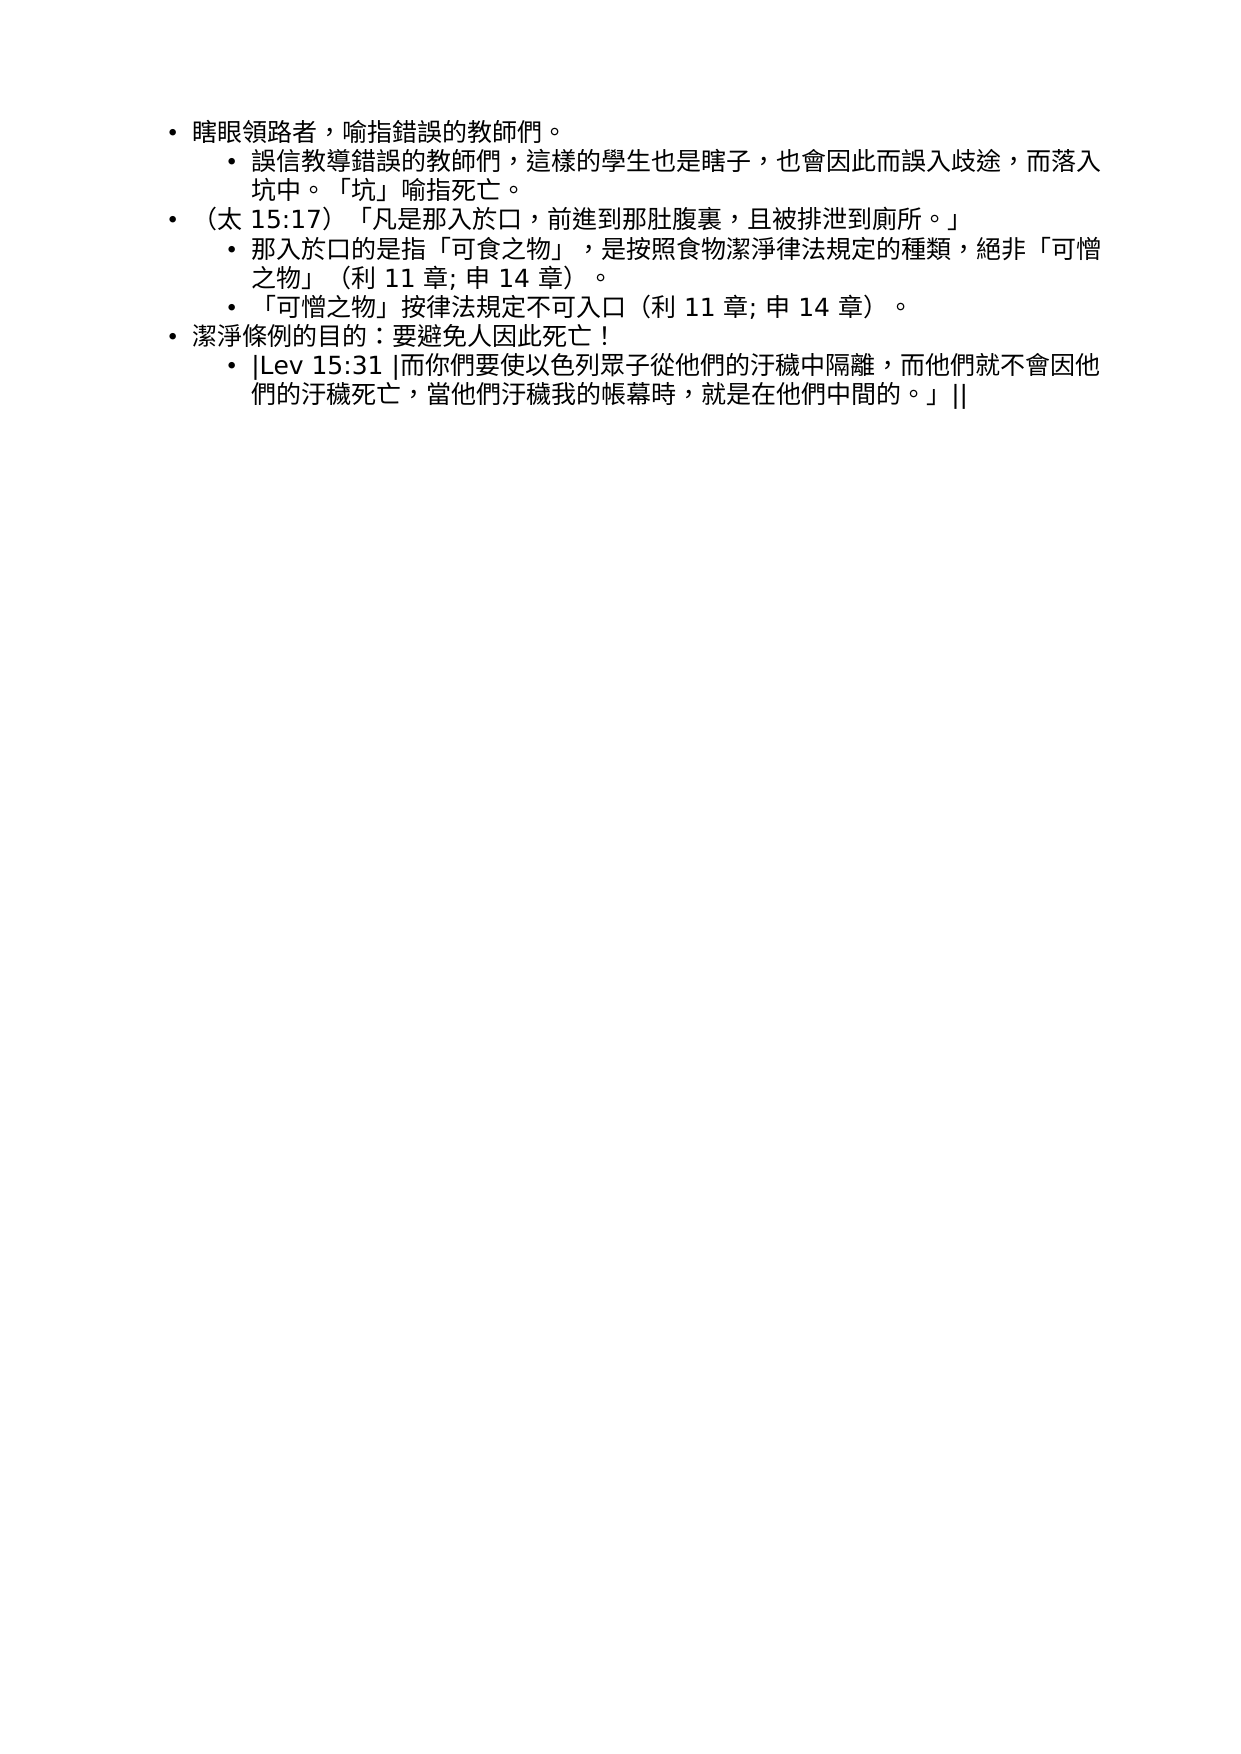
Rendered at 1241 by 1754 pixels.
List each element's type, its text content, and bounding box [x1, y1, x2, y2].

list 潔淨條例的目的：要避免人因此死亡！ [177, 322, 1122, 351]
list （太 15:17）「凡是那入於口，前進到那肚腹裏，且被排泄到廁所。」 [177, 206, 1122, 235]
list 誤信教導錯誤的教師們，這樣的學生也是瞎子，也會因此而誤入歧途，而落入坑中。「坑」喻指死亡。 [236, 147, 1122, 206]
list 瞎眼領路者，喻指錯誤的教師們。 [177, 118, 1122, 147]
list 「可憎之物」按律法規定不可入口（利 11 章; 申 14 章）。 [236, 293, 1122, 322]
list 那入於口的是指「可食之物」，是按照食物潔淨律法規定的種類，絕非「可憎之物」（利 11 章; 申 14 章）。 [236, 235, 1122, 293]
list |Lev 15:31 |而你們要使以色列眾子從他們的汙穢中隔離，而他們就不會因他們的汙穢死亡，當他們汙穢我的帳幕時，就是在他們中間的。」|| [236, 351, 1122, 410]
